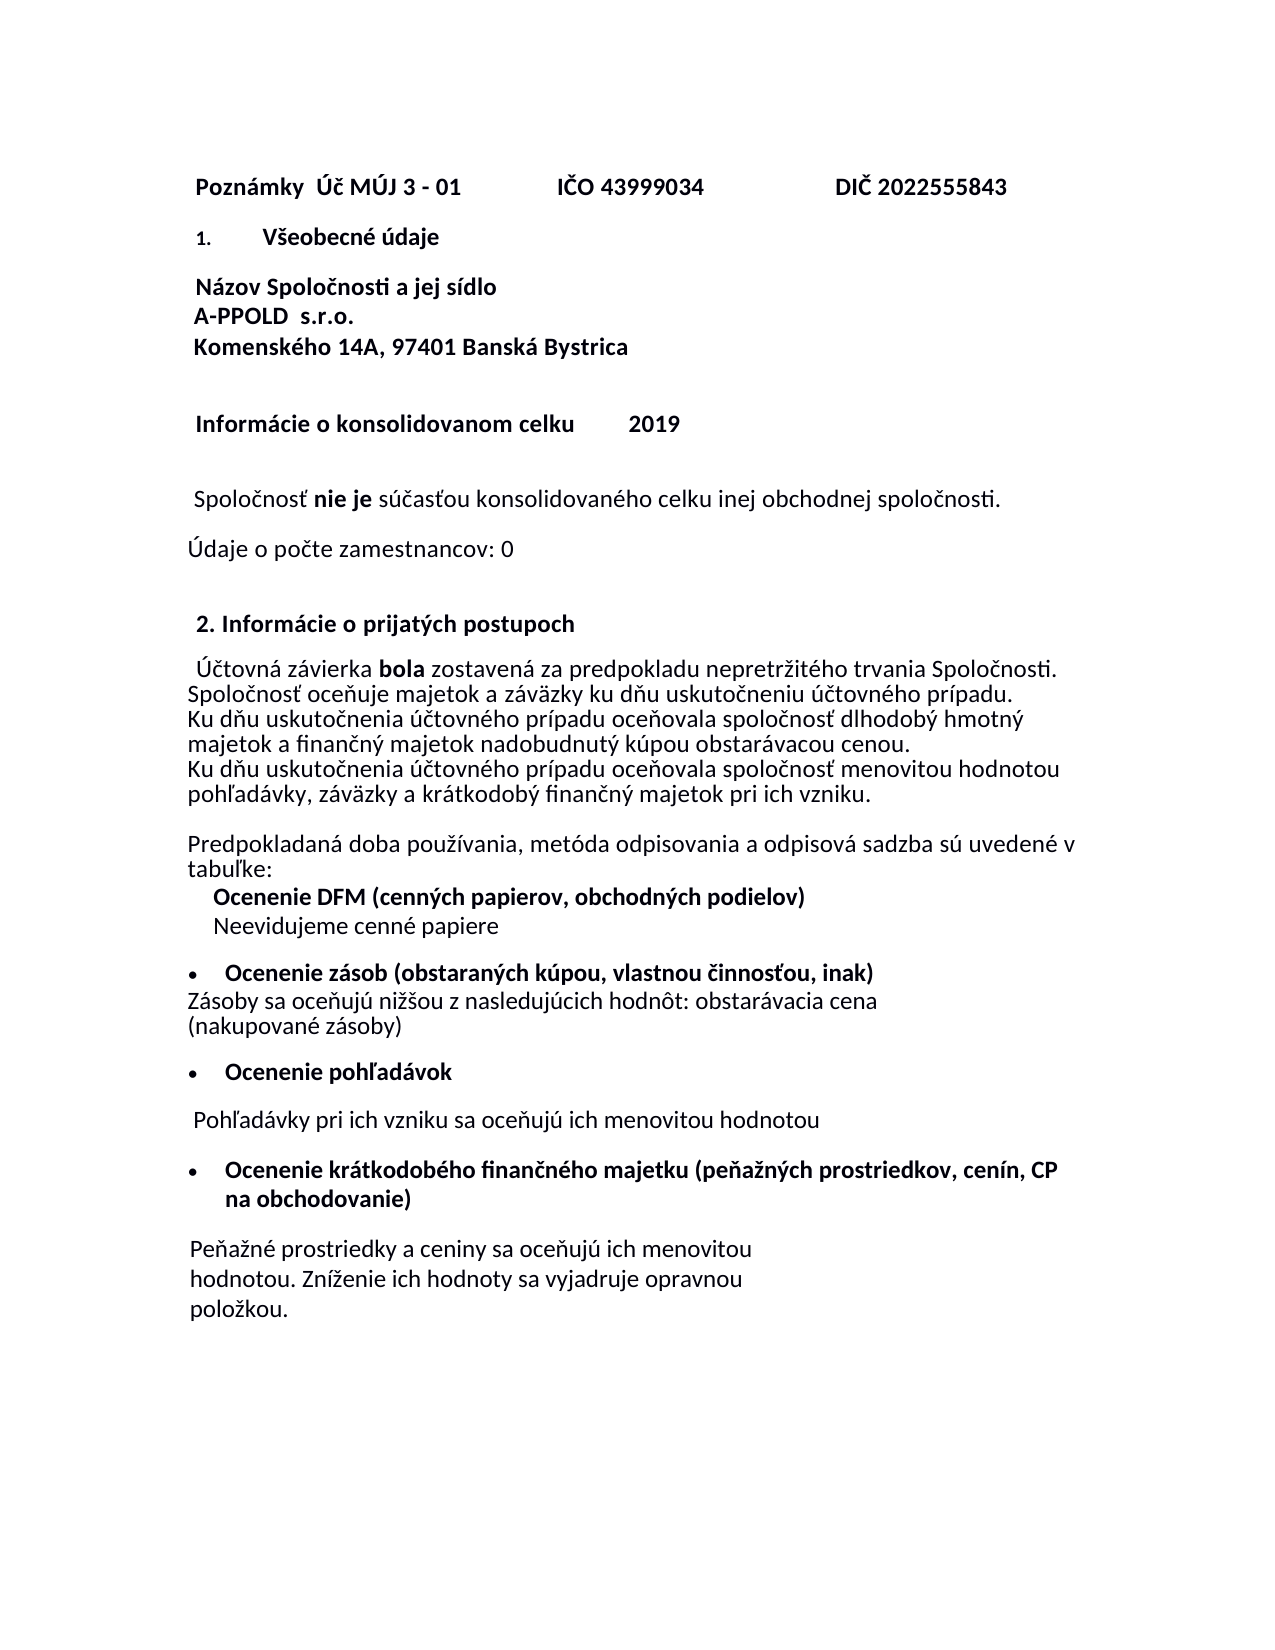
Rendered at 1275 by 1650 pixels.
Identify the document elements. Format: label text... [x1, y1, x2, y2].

text Spoločnosť oceňuje majetok a záväzky ku dňu uskutočneniu účtovného prípadu. [187, 683, 1087, 708]
text A-PPOLD s.r.o. [194, 300, 1139, 331]
text Predpokladaná doba používania, metóda odpisovania a odpisová sadzba sú uvedené v tabuľke: [187, 833, 1087, 883]
text Názov Spoločnosti a jej sídlo [195, 275, 1087, 300]
text Údaje o počte zamestnancov: 0 [187, 537, 1087, 562]
text Komenského 14A, 97401 Banská Bystrica [194, 331, 1139, 362]
text Účtovná závierka bola zostavená za predpokladu nepretržitého trvania Spoločnosti. [196, 658, 1087, 683]
list Ocenenie zásob (obstaraných kúpou, vlastnou činnosťou, inak) [187, 961, 1087, 986]
text Informácie o konsolidovanom celku 2019 [195, 412, 1087, 437]
list Ocenenie pohľadávok [187, 1060, 482, 1085]
text Ocenenie DFM (cenných papierov, obchodných podielov) Neevidujeme cenné papiere [128, 883, 1087, 940]
text Pohľadávky pri ich vzniku sa oceňujú ich menovitou hodnotou [128, 1106, 1087, 1134]
text Spoločnosť nie je súčasťou konsolidovaného celku inej obchodnej spoločnosti. [194, 487, 1087, 512]
text Ku dňu uskutočnenia účtovného prípadu oceňovala spoločnosť menovitou hodnotou pohľadávky, záväzky a krátkodobý finančný majetok pri ich vzniku. [187, 758, 1087, 808]
list Ocenenie krátkodobého finančného majetku (peňažných prostriedkov, cenín, CP na obchodovanie) [187, 1155, 1087, 1213]
text Poznámky Úč MÚJ 3 - 01 IČO 43999034 DIČ 2022555843 [195, 175, 1087, 200]
text Zásoby sa oceňujú nižšou z nasledujúcich hodnôt: obstarávacia cena (nakupované zásoby) [187, 989, 905, 1039]
text Peňažné prostriedky a ceniny sa oceňujú ich menovitou hodnotou. Zníženie ich hodnoty sa vyjadruje opravnou položkou. [189, 1234, 763, 1324]
text Ku dňu uskutočnenia účtovného prípadu oceňovala spoločnosť dlhodobý hmotný majetok a finančný majetok nadobudnutý kúpou obstarávacou cenou. [187, 708, 1087, 758]
text 2. Informácie o prijatých postupoch [196, 612, 1275, 637]
list Všeobecné údaje [195, 225, 1087, 250]
